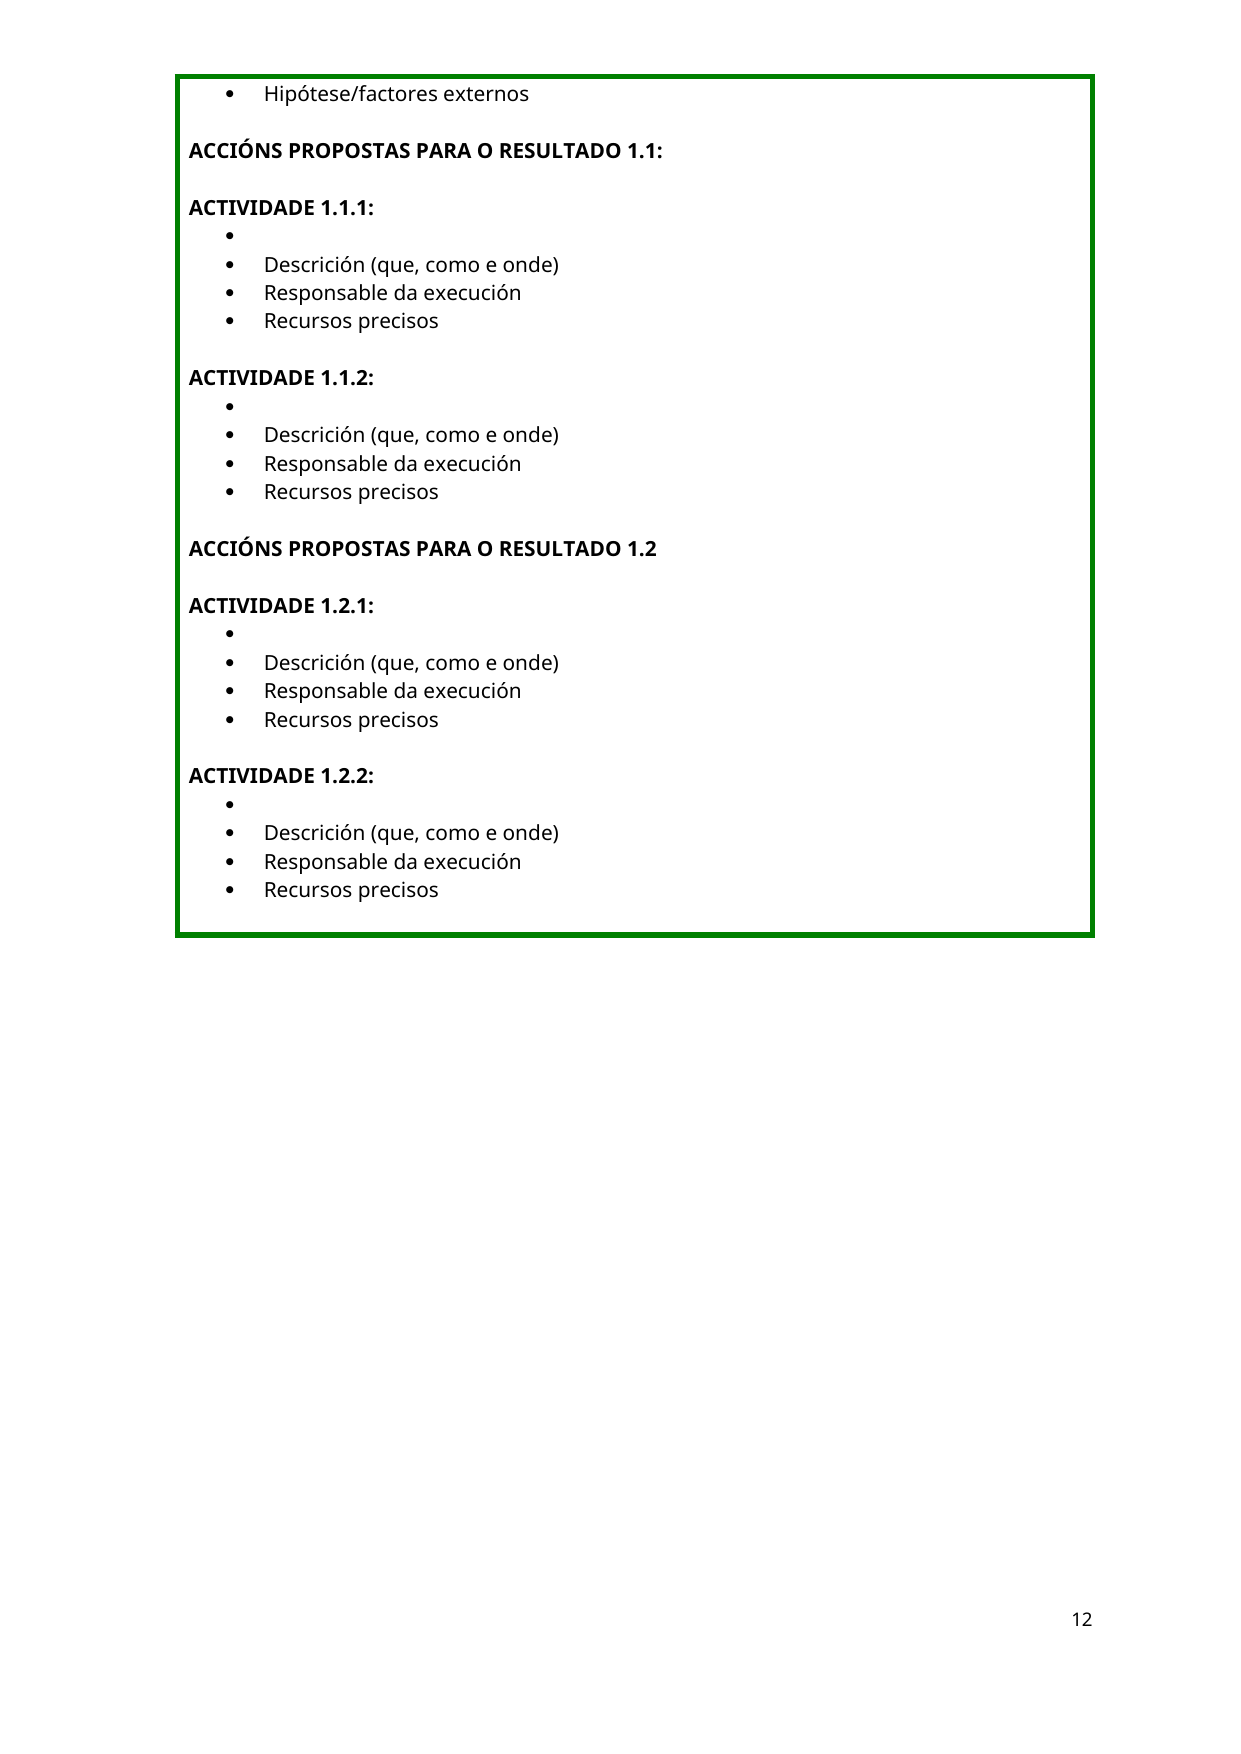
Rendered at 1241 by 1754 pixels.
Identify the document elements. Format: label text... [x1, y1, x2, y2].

table_header OBXECTIVO ESPECÍFICO 1 Descrición Indicadores Fontes de verificación Hipótese/factores externos RESULTADOS ESPERADOS DO OBXECTIVO ESPECÍFICO 1: RESULTADO 1.1: Descrición Indicadores Fontes de verificación Hipótese/factores externos RESULTADO 1.2: Descrición Indicadores Fontes de verificación Hipótese/factores externos ACCIÓNS PROPOSTAS PARA O RESULTADO 1.1: ACTIVIDADE 1.1.1: Descrición (que, como e onde) Responsable da execución Recursos precisos ACTIVIDADE 1.1.2: Descrición (que, como e onde) Responsable da execución Recursos precisos ACCIÓNS PROPOSTAS PARA O RESULTADO 1.2 ACTIVIDADE 1.2.1: Descrición (que, como e onde) Responsable da execución Recursos precisos ACTIVIDADE 1.2.2: Descrición (que, como e onde) Responsable da execución Recursos precisos [180, 79, 1090, 932]
